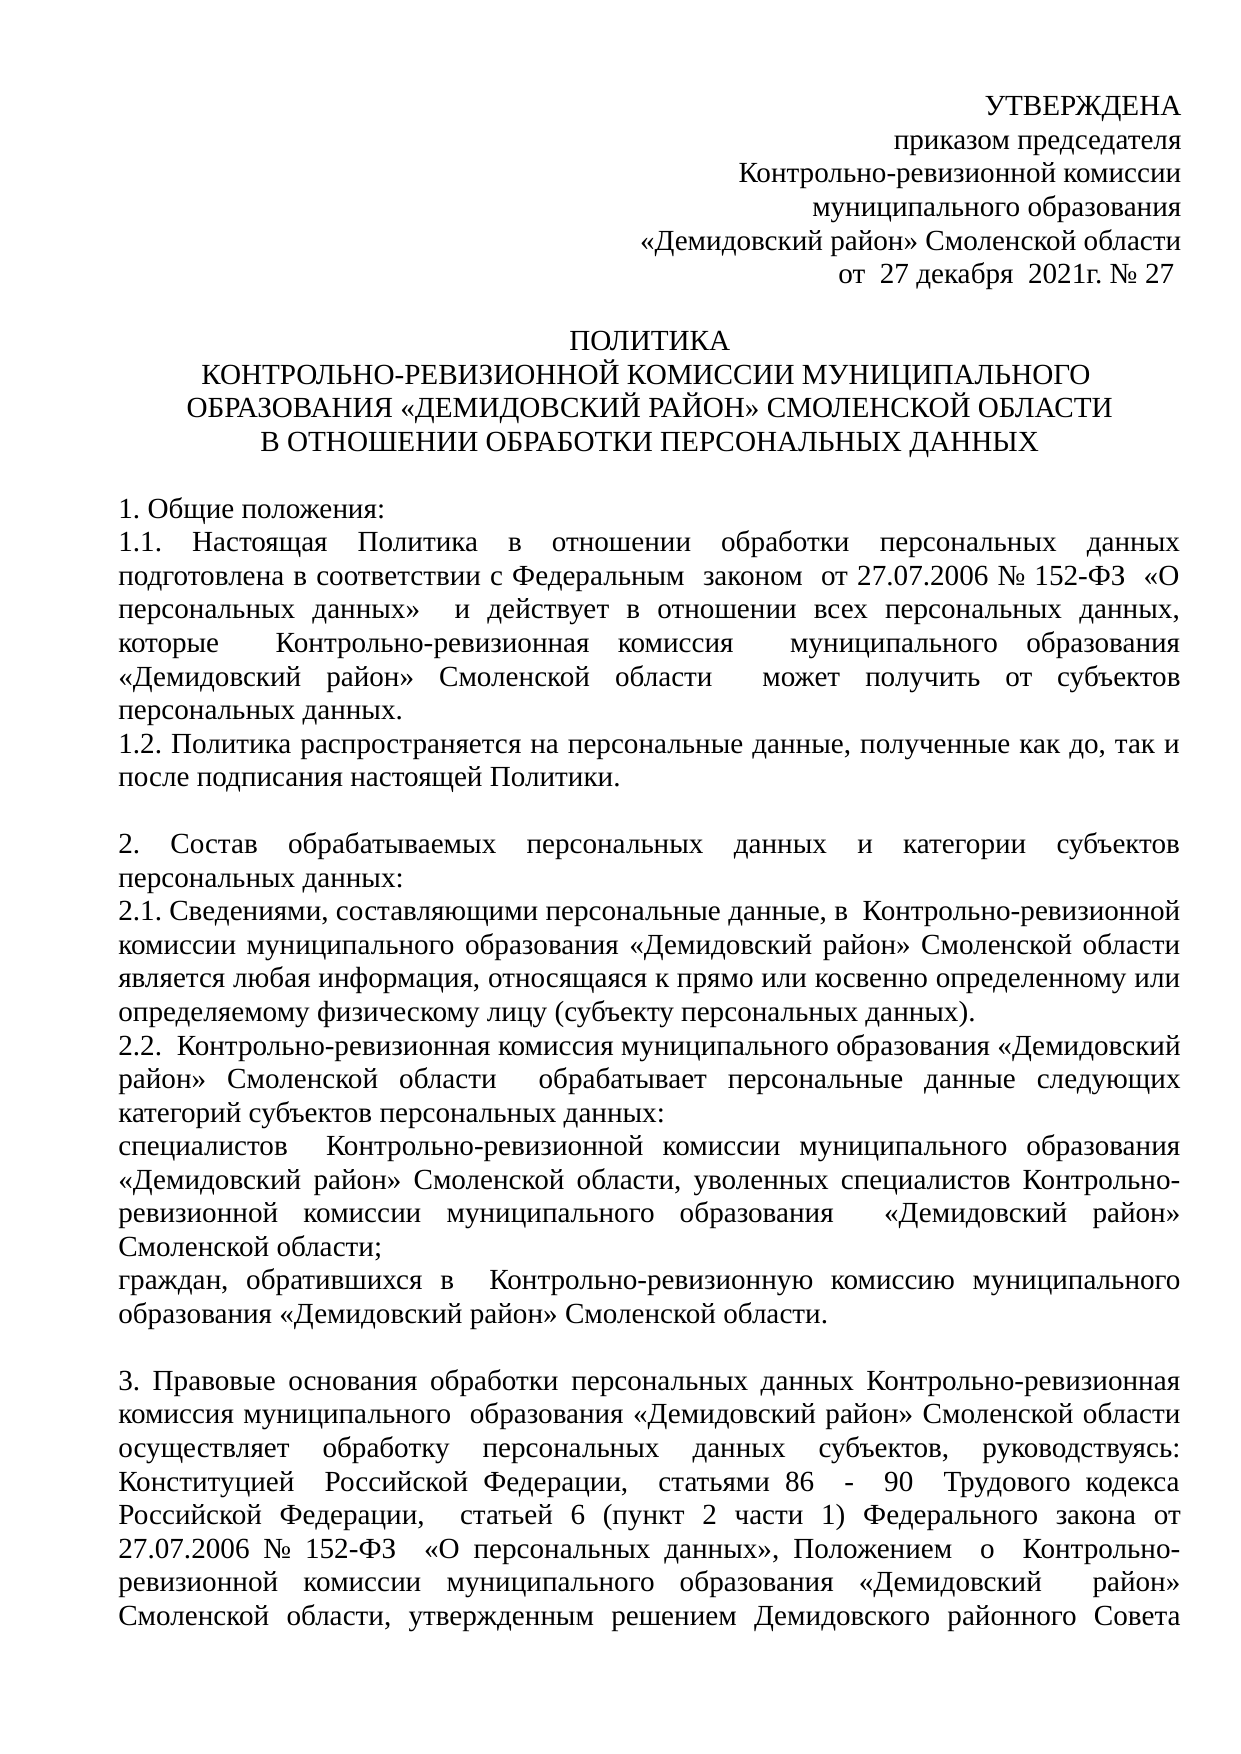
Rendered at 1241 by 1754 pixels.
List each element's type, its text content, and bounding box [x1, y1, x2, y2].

text УТВЕРЖДЕНА [118, 88, 1181, 122]
text приказом председателя [118, 122, 1181, 156]
text 2. Состав обрабатываемых персональных данных и категории субъектов персональных данных: [118, 826, 1181, 893]
text граждан, обратившихся в Контрольно-ревизионную комиссию муниципального образования «Демидовский район» Смоленской области. [118, 1262, 1181, 1329]
text муниципального образования [118, 189, 1181, 223]
text КОНТРОЛЬНО-РЕВИЗИОННОЙ КОМИССИИ МУНИЦИПАЛЬНОГО [118, 357, 1181, 390]
text 1.2. Политика распространяется на персональные данные, полученные как до, так и после подписания настоящей Политики. [118, 726, 1181, 793]
text ОБРАЗОВАНИЯ «ДЕМИДОВСКИЙ РАЙОН» СМОЛЕНСКОЙ ОБЛАСТИ [118, 390, 1181, 424]
text Контрольно-ревизионной комиссии [118, 156, 1181, 189]
text В ОТНОШЕНИИ ОБРАБОТКИ ПЕРСОНАЛЬНЫХ ДАННЫХ [118, 424, 1181, 457]
text специалистов Контрольно-ревизионной комиссии муниципального образования «Демидовский район» Смоленской области, уволенных специалистов Контрольно-ревизионной комиссии муниципального образования «Демидовский район» Смоленской области; [118, 1128, 1181, 1262]
text от 27 декабря 2021г. № 27 [118, 256, 1181, 290]
text 1. Общие положения: [118, 491, 1181, 524]
text 1.1. Настоящая Политика в отношении обработки персональных данных подготовлена в соответствии с Федеральным законом от 27.07.2006 № 152-ФЗ «О персональных данных» и действует в отношении всех персональных данных, которые Контрольно-ревизионная комиссия муниципального образования «Демидовский район» Смоленской области может получить от субъектов персональных данных. [118, 524, 1181, 726]
text 2.2. Контрольно-ревизионная комиссия муниципального образования «Демидовский район» Смоленской области обрабатывает персональные данные следующих категорий субъектов персональных данных: [118, 1028, 1181, 1128]
text «Демидовский район» Смоленской области [118, 223, 1181, 256]
text 2.1. Сведениями, составляющими персональные данные, в Контрольно-ревизионной комиссии муниципального образования «Демидовский район» Смоленской области является любая информация, относящаяся к прямо или косвенно определенному или определяемому физическому лицу (субъекту персональных данных). [118, 893, 1181, 1028]
text 3. Правовые основания обработки персональных данных Контрольно-ревизионная комиссия муниципального образования «Демидовский район» Смоленской области осуществляет обработку персональных данных субъектов, руководствуясь: Конституцией Российской Федерации, статьями 86 - 90 Трудового кодекса Российской Федерации, статьей 6 (пункт 2 части 1) Федерального закона от 27.07.2006 № 152-ФЗ «О персональных данных», Положением о Контрольно-ревизионной комиссии муниципального образования «Демидовский район» Смоленской области, утвержденным решением Демидовского районного Совета [118, 1363, 1181, 1631]
text ПОЛИТИКА [118, 323, 1181, 357]
